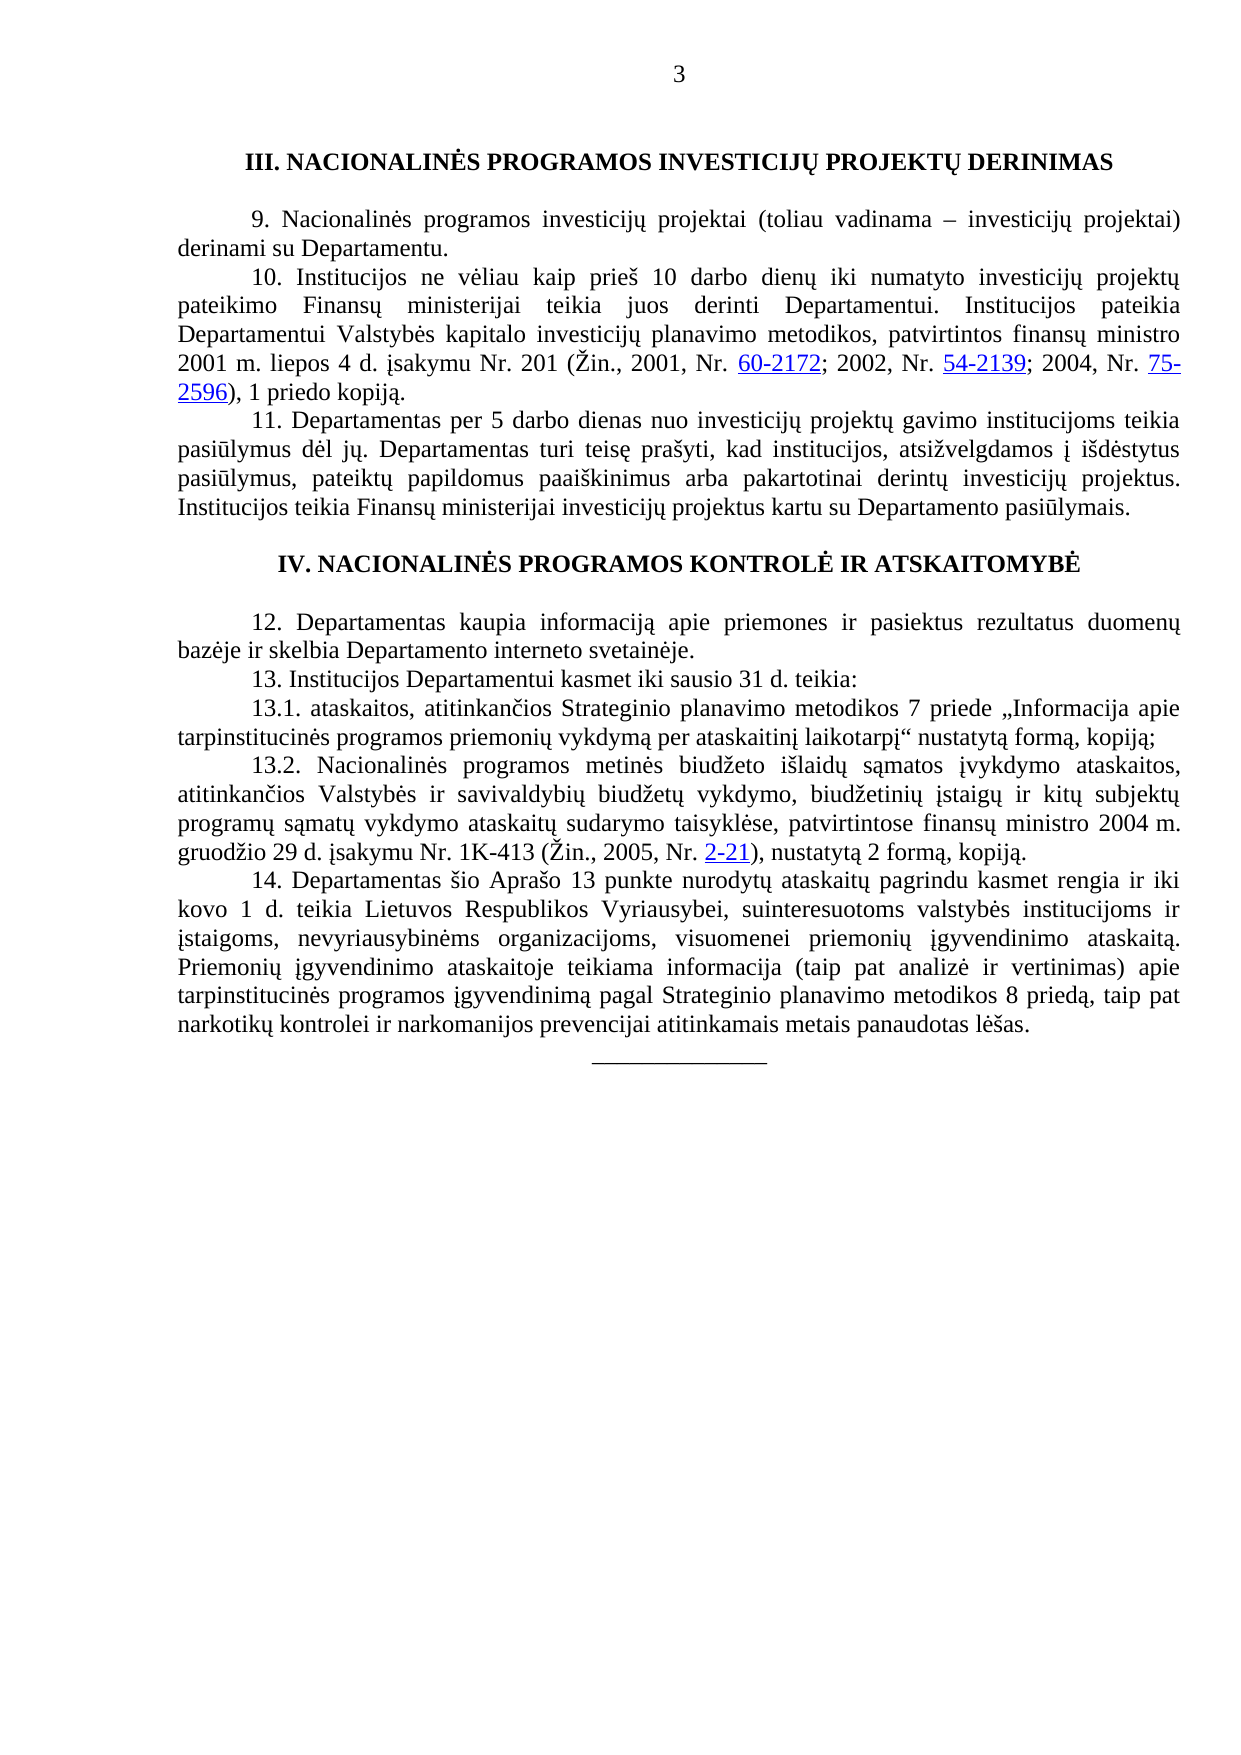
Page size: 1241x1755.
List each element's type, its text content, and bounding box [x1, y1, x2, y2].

text 10. Institucijos ne vėliau kaip prieš 10 darbo dienų iki numatyto investicijų projektų pateikimo Finansų ministerijai teikia juos derinti Departamentui. Institucijos pateikia Departamentui Valstybės kapitalo investicijų planavimo metodikos, patvirtintos finansų ministro 2001 m. liepos 4 d. įsakymu Nr. 201 (Žin., 2001, Nr. 60-2172; 2002, Nr. 54-2139; 2004, Nr. 75-2596), 1 priedo kopiją. [177, 262, 1181, 406]
text 9. Nacionalinės programos investicijų projektai (toliau vadinama – investicijų projektai) derinami su Departamentu. [177, 204, 1181, 262]
text 13. Institucijos Departamentui kasmet iki sausio 31 d. teikia: [177, 664, 1181, 693]
text 13.1. ataskaitos, atitinkančios Strateginio planavimo metodikos 7 priede „Informacija apie tarpinstitucinės programos priemonių vykdymą per ataskaitinį laikotarpį“ nustatytą formą, kopiją; [177, 693, 1181, 751]
text 11. Departamentas per 5 darbo dienas nuo investicijų projektų gavimo institucijoms teikia pasiūlymus dėl jų. Departamentas turi teisę prašyti, kad institucijos, atsižvelgdamos į išdėstytus pasiūlymus, pateiktų papildomus paaiškinimus arba pakartotinai derintų investicijų projektus. Institucijos teikia Finansų ministerijai investicijų projektus kartu su Departamento pasiūlymais. [177, 406, 1181, 521]
text 13.2. Nacionalinės programos metinės biudžeto išlaidų sąmatos įvykdymo ataskaitos, atitinkančios Valstybės ir savivaldybių biudžetų vykdymo, biudžetinių įstaigų ir kitų subjektų programų sąmatų vykdymo ataskaitų sudarymo taisyklėse, patvirtintose finansų ministro 2004 m. gruodžio 29 d. įsakymu Nr. 1K-413 (Žin., 2005, Nr. 2-21), nustatytą 2 formą, kopiją. [177, 751, 1181, 866]
text 14. Departamentas šio Aprašo 13 punkte nurodytų ataskaitų pagrindu kasmet rengia ir iki kovo 1 d. teikia Lietuvos Respublikos Vyriausybei, suinteresuotoms valstybės institucijoms ir įstaigoms, nevyriausybinėms organizacijoms, visuomenei priemonių įgyvendinimo ataskaitą. Priemonių įgyvendinimo ataskaitoje teikiama informacija (taip pat analizė ir vertinimas) apie tarpinstitucinės programos įgyvendinimą pagal Strateginio planavimo metodikos 8 priedą, taip pat narkotikų kontrolei ir narkomanijos prevencijai atitinkamais metais panaudotas lėšas. [177, 866, 1181, 1038]
text ______________ [177, 1038, 1181, 1067]
text 12. Departamentas kaupia informaciją apie priemones ir pasiektus rezultatus duomenų bazėje ir skelbia Departamento interneto svetainėje. [177, 607, 1181, 664]
text IV. NACIONALINĖS PROGRAMOS KONTROLĖ IR ATSKAITOMYBĖ [177, 549, 1181, 578]
text III. NACIONALINĖS PROGRAMOS INVESTICIJŲ PROJEKTŲ DERINIMAS [177, 147, 1181, 176]
